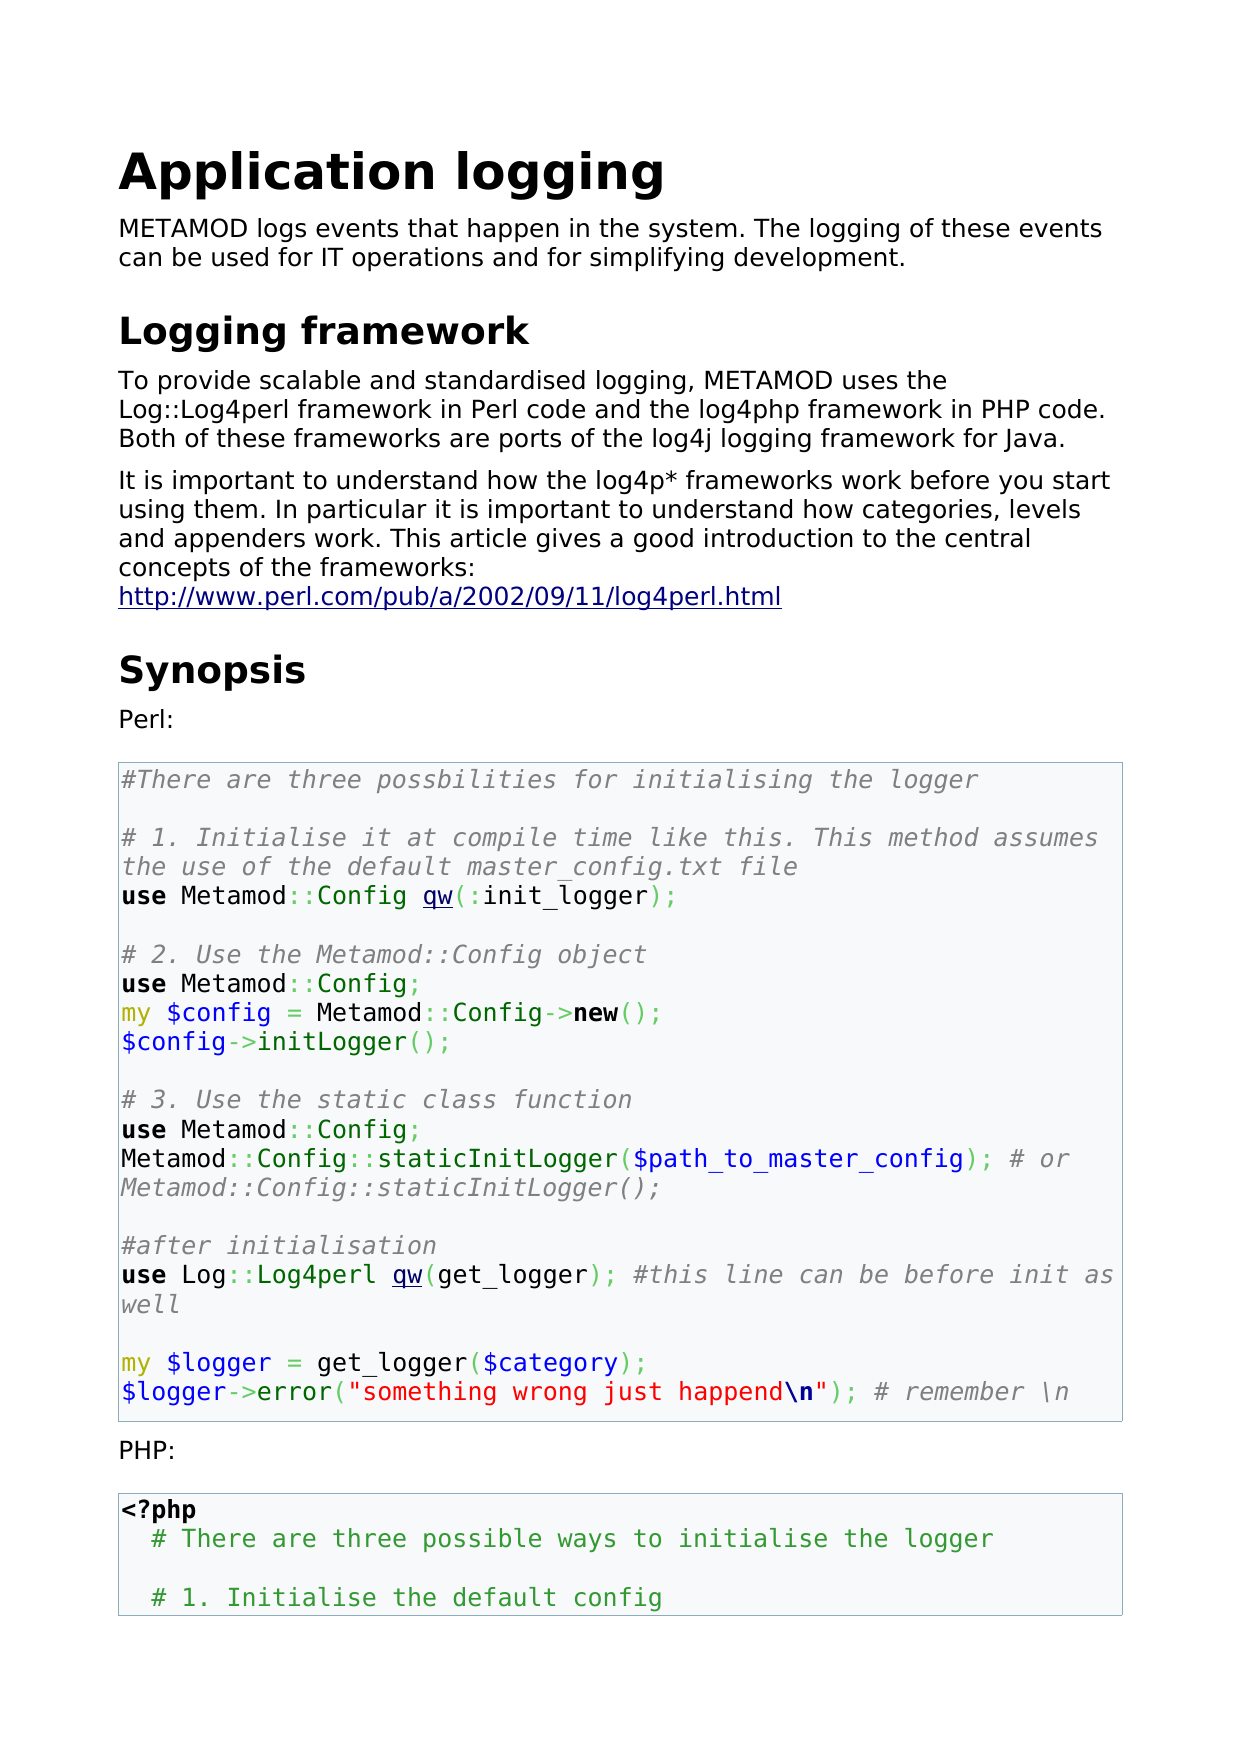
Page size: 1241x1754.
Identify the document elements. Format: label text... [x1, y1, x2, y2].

table_header <?php # There are three possible ways to initialise the logger # 1. Initialise the default config [119, 1494, 1122, 1615]
text It is important to understand how the log4p* frameworks work before you start using them. In particular it is important to understand how categories, levels and appenders work. This article gives a good introduction to the central concepts of the frameworks: http://www.perl.com/pub/a/2002/09/11/log4perl.html [118, 466, 1122, 612]
text PHP: [118, 1436, 1122, 1465]
text Perl: [118, 705, 1122, 734]
subtitle Logging framework [118, 310, 1122, 353]
text To provide scalable and standardised logging, METAMOD uses the Log::Log4perl framework in Perl code and the log4php framework in PHP code. Both of these frameworks are ports of the log4j logging framework for Java. [118, 366, 1122, 453]
table_header #There are three possbilities for initialising the logger # 1. Initialise it at compile time like this. This method assumes the use of the default master_config.txt file use Metamod::Config qw(:init_logger); # 2. Use the Metamod::Config object use Metamod::Config; my $config = Metamod::Config->new(); $config->initLogger(); # 3. Use the static class function use Metamod::Config; Metamod::Config::staticInitLogger($path_to_master_config); # or Metamod::Config::staticInitLogger(); #after initialisation use Log::Log4perl qw(get_logger); #this line can be before init as well my $logger = get_logger($category); $logger->error("something wrong just happend\n"); # remember \n [119, 763, 1122, 1421]
subtitle Synopsis [118, 649, 1122, 693]
text METAMOD logs events that happen in the system. The logging of these events can be used for IT operations and for simplifying development. [118, 214, 1122, 272]
subtitle Application logging [118, 143, 1122, 201]
